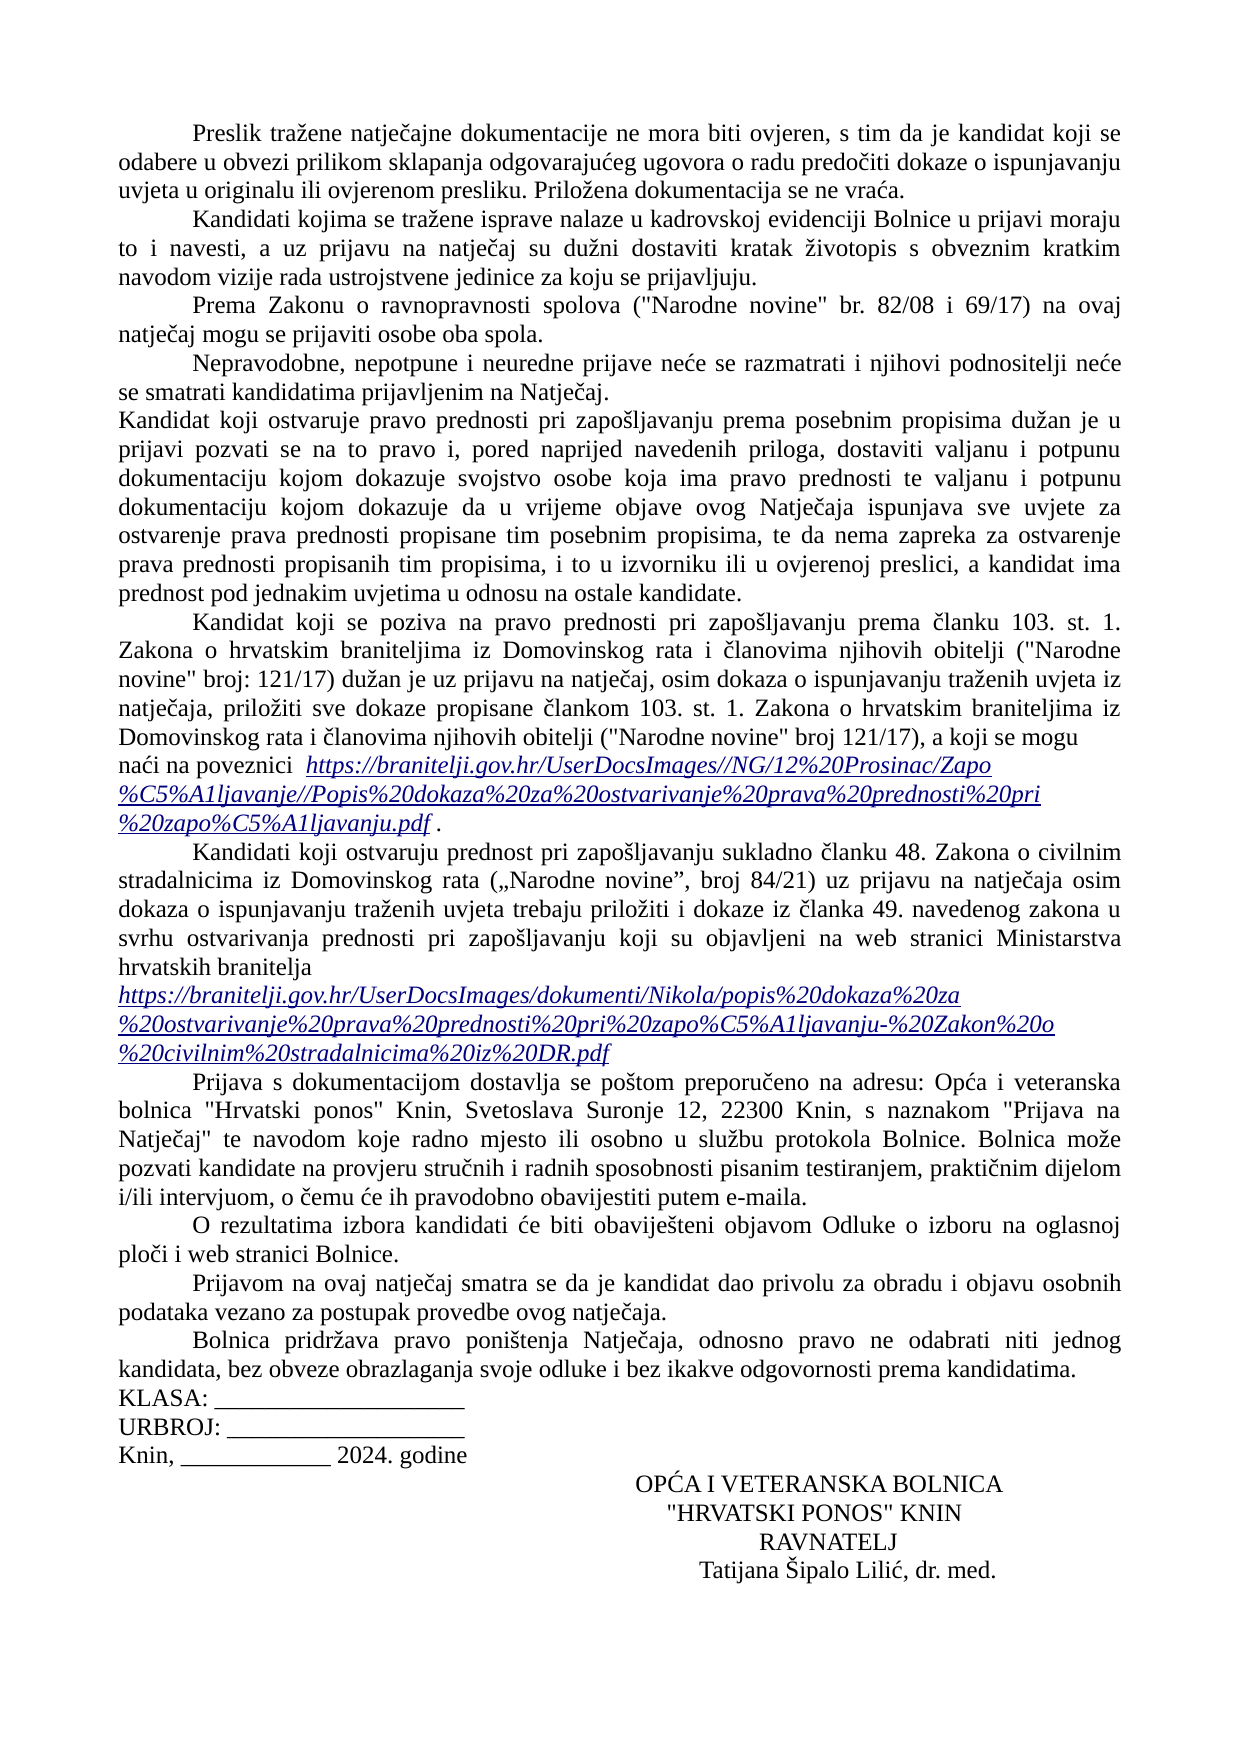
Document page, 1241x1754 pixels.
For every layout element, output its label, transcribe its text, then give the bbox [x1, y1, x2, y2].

text O rezultatima izbora kandidati će biti obaviješteni objavom Odluke o izboru na oglasnoj ploči i web stranici Bolnice. [118, 1211, 1122, 1268]
text naći na poveznici https://branitelji.gov.hr/UserDocsImages//NG/12%20Prosinac/Zapo%C5%A1ljavanje//Popis%20dokaza%20za%20ostvarivanje%20prava%20prednosti%20pri%20zapo%C5%A1ljavanju.pdf . [118, 751, 1122, 837]
text Kandidati koji ostvaruju prednost pri zapošljavanju sukladno članku 48. Zakona o civilnim stradalnicima iz Domovinskog rata („Narodne novine”, broj 84/21) uz prijavu na natječaja osim dokaza o ispunjavanju traženih uvjeta trebaju priložiti i dokaze iz članka 49. navedenog zakona u svrhu ostvarivanja prednosti pri zapošljavanju koji su objavljeni na web stranici Ministarstva hrvatskih branitelja [118, 837, 1122, 981]
text Prema Zakonu o ravnopravnosti spolova ("Narodne novine" br. 82/08 i 69/17) na ovaj natječaj mogu se prijaviti osobe oba spola. [118, 291, 1122, 348]
text https://branitelji.gov.hr/UserDocsImages/dokumenti/Nikola/popis%20dokaza%20za%20ostvarivanje%20prava%20prednosti%20pri%20zapo%C5%A1ljavanju-%20Zakon%20o%20civilnim%20stradalnicima%20iz%20DR.pdf [118, 981, 1122, 1067]
text Kandidat koji ostvaruje pravo prednosti pri zapošljavanju prema posebnim propisima dužan je u prijavi pozvati se na to pravo i, pored naprijed navedenih priloga, dostaviti valjanu i potpunu dokumentaciju kojom dokazuje svojstvo osobe koja ima pravo prednosti te valjanu i potpunu dokumentaciju kojom dokazuje da u vrijeme objave ovog Natječaja ispunjava sve uvjete za ostvarenje prava prednosti propisane tim posebnim propisima, te da nema zapreka za ostvarenje prava prednosti propisanih tim propisima, i to u izvorniku ili u ovjerenoj preslici, a kandidat ima prednost pod jednakim uvjetima u odnosu na ostale kandidate. [118, 406, 1122, 607]
text Tatijana Šipalo Lilić, dr. med. [118, 1556, 1122, 1584]
text Prijavom na ovaj natječaj smatra se da je kandidat dao privolu za obradu i objavu osobnih podataka vezano za postupak provedbe ovog natječaja. [118, 1268, 1122, 1326]
text Knin, ____________ 2024. godine [118, 1441, 1122, 1469]
text URBROJ: ___________________ [118, 1412, 1122, 1441]
text "HRVATSKI PONOS" KNIN [118, 1498, 1122, 1527]
text Prijava s dokumentacijom dostavlja se poštom preporučeno na adresu: Opća i veteranska bolnica "Hrvatski ponos" Knin, Svetoslava Suronje 12, 22300 Knin, s naznakom "Prijava na Natječaj" te navodom koje radno mjesto ili osobno u službu protokola Bolnice. Bolnica može pozvati kandidate na provjeru stručnih i radnih sposobnosti pisanim testiranjem, praktičnim dijelom i/ili intervjuom, o čemu će ih pravodobno obavijestiti putem e-maila. [118, 1067, 1122, 1211]
text RAVNATELJ [118, 1527, 1122, 1556]
text OPĆA I VETERANSKA BOLNICA [118, 1469, 1122, 1498]
text Kandidat koji se poziva na pravo prednosti pri zapošljavanju prema članku 103. st. 1. Zakona o hrvatskim braniteljima iz Domovinskog rata i članovima njihovih obitelji ("Narodne novine" broj: 121/17) dužan je uz prijavu na natječaj, osim dokaza o ispunjavanju traženih uvjeta iz natječaja, priložiti sve dokaze propisane člankom 103. st. 1. Zakona o hrvatskim braniteljima iz Domovinskog rata i članovima njihovih obitelji ("Narodne novine" broj 121/17), a koji se mogu [118, 607, 1122, 751]
text KLASA: ____________________ [118, 1383, 1122, 1412]
text Nepravodobne, nepotpune i neuredne prijave neće se razmatrati i njihovi podnositelji neće se smatrati kandidatima prijavljenim na Natječaj. [118, 348, 1122, 406]
text Preslik tražene natječajne dokumentacije ne mora biti ovjeren, s tim da je kandidat koji se odabere u obvezi prilikom sklapanja odgovarajućeg ugovora o radu predočiti dokaze o ispunjavanju uvjeta u originalu ili ovjerenom presliku. Priložena dokumentacija se ne vraća. [118, 118, 1122, 204]
text Bolnica pridržava pravo poništenja Natječaja, odnosno pravo ne odabrati niti jednog kandidata, bez obveze obrazlaganja svoje odluke i bez ikakve odgovornosti prema kandidatima. [118, 1326, 1122, 1383]
text Kandidati kojima se tražene isprave nalaze u kadrovskoj evidenciji Bolnice u prijavi moraju to i navesti, a uz prijavu na natječaj su dužni dostaviti kratak životopis s obveznim kratkim navodom vizije rada ustrojstvene jedinice za koju se prijavljuju. [118, 204, 1122, 291]
